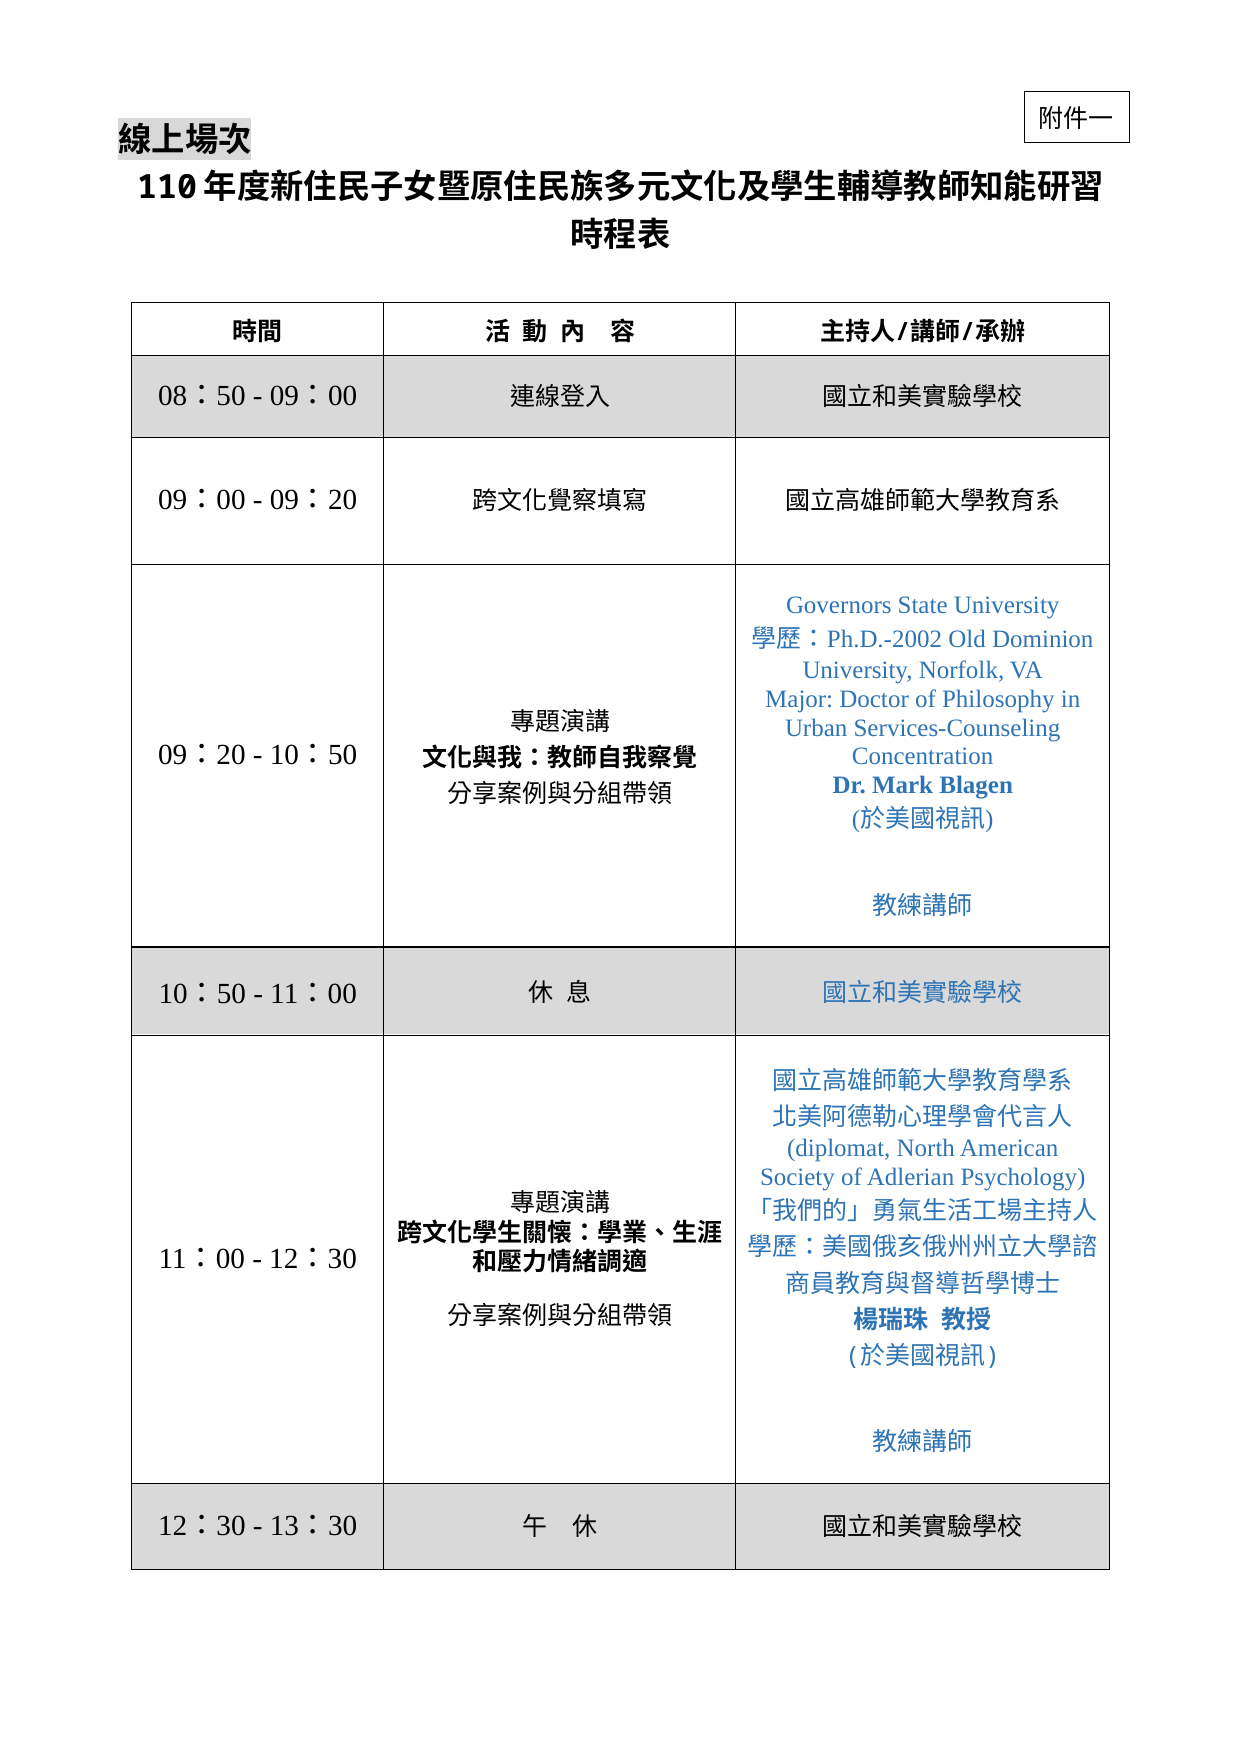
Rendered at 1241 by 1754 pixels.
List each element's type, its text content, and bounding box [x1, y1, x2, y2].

table_cell 國立和美實驗學校 [736, 948, 1109, 1034]
table_cell 休息 [384, 948, 735, 1034]
table_cell 08：50 - 09：00 [132, 356, 383, 437]
table_cell Governors State University 學歷：Ph.D.-2002 Old Dominion University, Norfolk, VA Major: Doctor of Philosophy in Urban Services-Counseling Concentration Dr. Mark Blagen (於美國視訊) 教練講師 [736, 565, 1109, 946]
table_cell 國立高雄師範大學教育系 [736, 438, 1109, 564]
table_header 活 動 內 容 [384, 303, 735, 355]
table_cell 12：30 - 13：30 [132, 1484, 383, 1569]
table_header 主持人/講師/承辦 [736, 303, 1109, 355]
table_cell 午 休 [384, 1484, 735, 1569]
table_cell 09：20 - 10：50 [132, 565, 383, 946]
table_header 時間 [132, 303, 383, 355]
table_cell 國立和美實驗學校 [736, 1484, 1109, 1569]
text 110年度新住民子女暨原住民族多元文化及學生輔導教師知能研習 時程表 [118, 160, 1122, 256]
table_cell 連線登入 [384, 356, 735, 437]
table_cell 國立和美實驗學校 [736, 356, 1109, 437]
text 線上場次 [118, 118, 1122, 160]
table_cell 專題演講 跨文化學生關懐：學業、生涯和壓力情緒調適 分享案例與分組帶領 [384, 1036, 735, 1483]
text [1025, 92, 1129, 142]
table_cell 國立高雄師範大學教育學系 北美阿德勒心理學會代言人(diplomat, North American Society of Adlerian Psychology) 「我們的」勇氣生活工場主持人 學歷：美國俄亥俄州州立大學諮商員教育與督導哲學博士 楊瑞珠 教授 (於美國視訊) 教練講師 [736, 1036, 1109, 1483]
text 附件一 [1038, 98, 1114, 134]
table_cell 專題演講 文化與我：教師自我察覺 分享案例與分組帶領 [384, 565, 735, 946]
table_cell 09：00 - 09：20 [132, 438, 383, 564]
table_cell 跨文化覺察填寫 [384, 438, 735, 564]
table_cell 11：00 - 12：30 [132, 1036, 383, 1483]
table_cell 10：50 - 11：00 [132, 948, 383, 1034]
